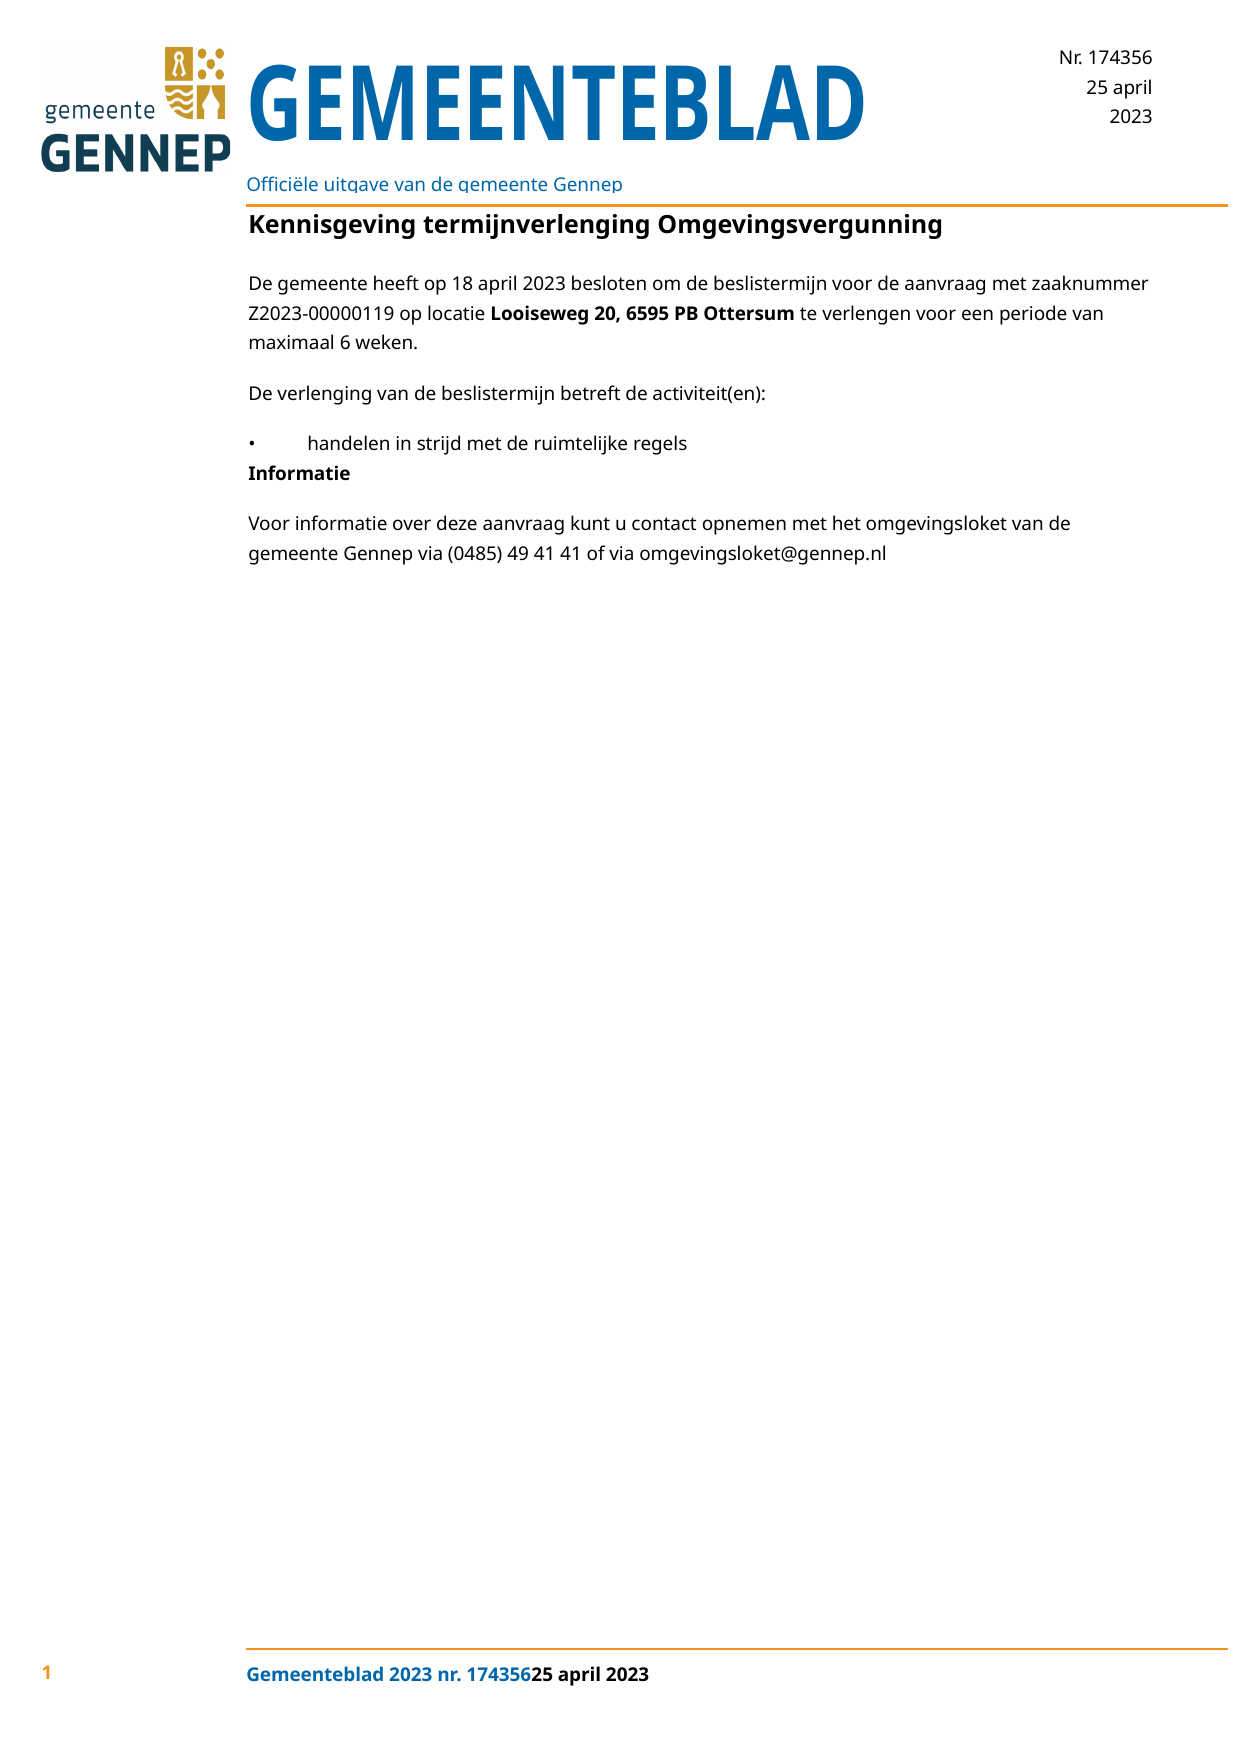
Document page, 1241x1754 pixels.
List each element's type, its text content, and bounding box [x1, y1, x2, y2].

text Informatie [248, 460, 1152, 486]
text De verlenging van de beslistermijn betreft de activiteit(en): [248, 380, 1152, 406]
list handelen in strijd met de ruimtelijke regels [248, 430, 1152, 456]
text Kennisgeving termijnverlenging Omgevingsvergunning [248, 207, 1152, 241]
text De gemeente heeft op 18 april 2023 besloten om de beslistermijn voor de aanvraag met zaaknummer Z2023-00000119 op locatie Looiseweg 20, 6595 PB Ottersum te verlengen voor een periode van maximaal 6 weken. [248, 270, 1152, 355]
picture [41, 47, 231, 172]
text Voor informatie over deze aanvraag kunt u contact opnemen met het omgevingsloket van de gemeente Gennep via (0485) 49 41 41 of via omgevingsloket@gennep.nl [248, 510, 1152, 566]
